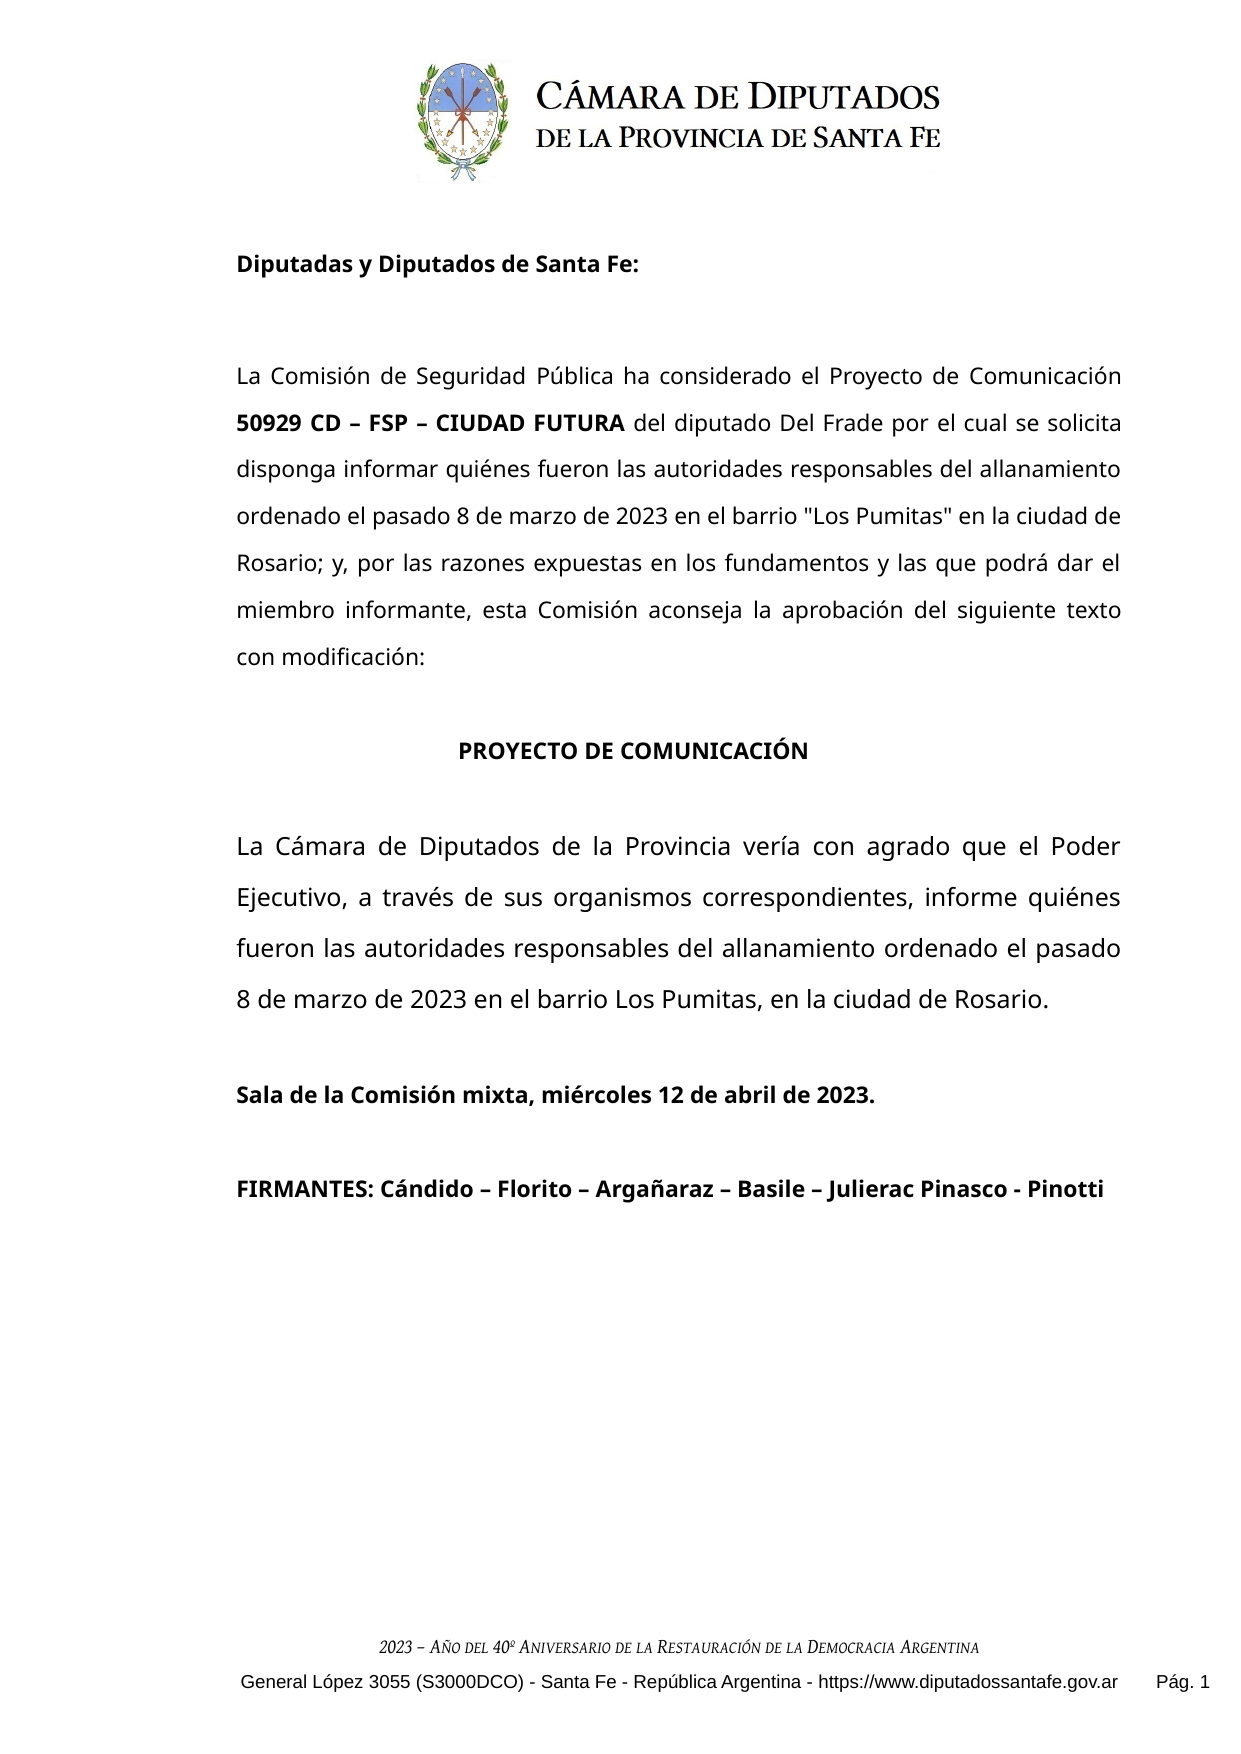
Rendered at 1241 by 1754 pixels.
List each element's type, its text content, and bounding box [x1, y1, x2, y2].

text PROYECTO DE COMUNICACIÓN [236, 735, 1122, 766]
picture [413, 59, 945, 183]
text La Cámara de Diputados de la Provincia vería con agrado que el Poder Ejecutivo, a través de sus organismos correspondientes, informe quiénes fueron las autoridades responsables del allanamiento ordenado el pasado 8 de marzo de 2023 en el barrio Los Pumitas, en la ciudad de Rosario. [236, 828, 1122, 1016]
text Sala de la Comisión mixta, miércoles 12 de abril de 2023. [236, 1079, 1122, 1111]
text Diputadas y Diputados de Santa Fe: [236, 248, 1122, 279]
text La Comisión de Seguridad Pública ha considerado el Proyecto de Comunicación 50929 CD – FSP – CIUDAD FUTURA del diputado Del Frade por el cual se solicita disponga informar quiénes fueron las autoridades responsables del allanamiento ordenado el pasado 8 de marzo de 2023 en el barrio "Los Pumitas" en la ciudad de Rosario; y, por las razones expuestas en los fundamentos y las que podrá dar el miembro informante, esta Comisión aconseja la aprobación del siguiente texto con modificación: [236, 360, 1122, 672]
text FIRMANTES: Cándido – Florito – Argañaraz – Basile – Julierac Pinasco - Pinotti [236, 1173, 1122, 1204]
